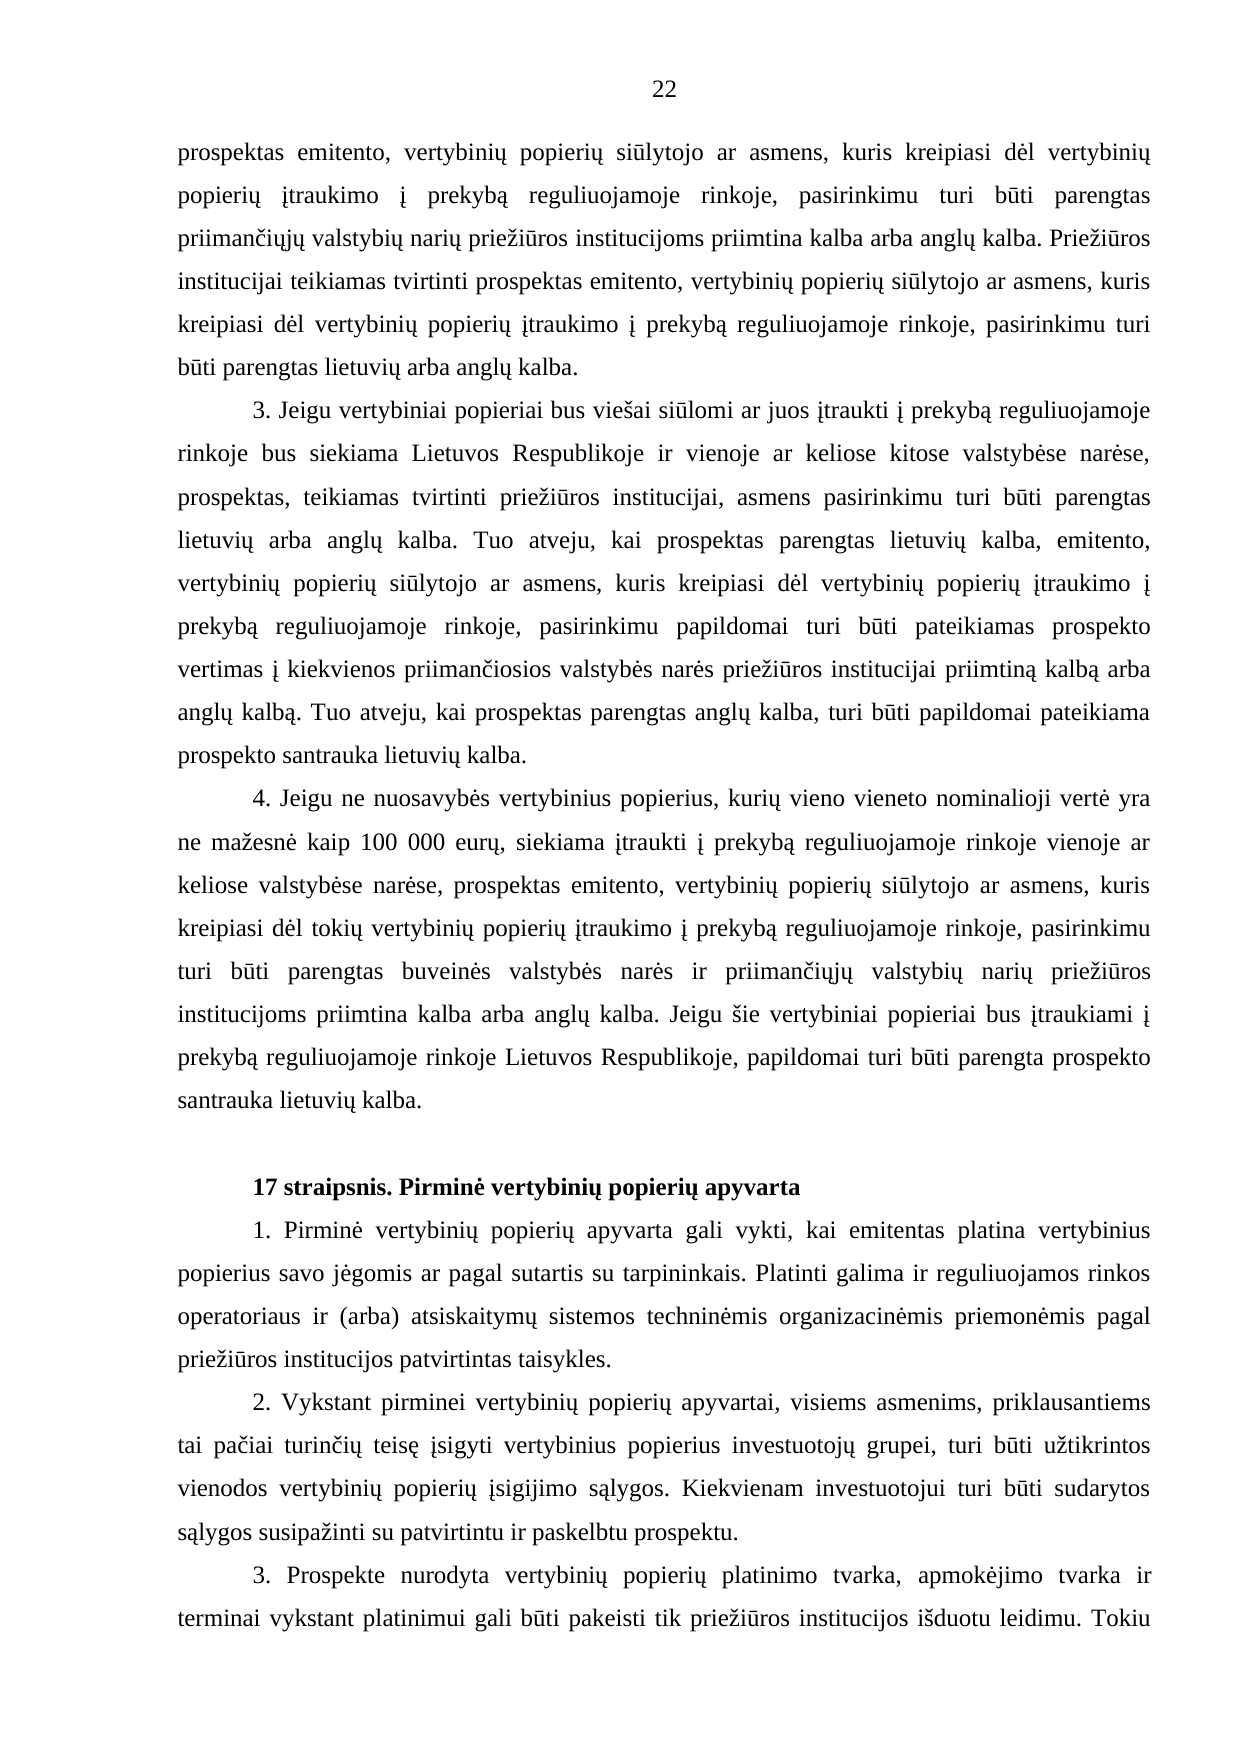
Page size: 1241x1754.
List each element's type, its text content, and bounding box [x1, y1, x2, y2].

text prospektas emitento, vertybinių popierių siūlytojo ar asmens, kuris kreipiasi dėl vertybinių popierių įtraukimo į prekybą reguliuojamoje rinkoje, pasirinkimu turi būti parengtas priimančiųjų valstybių narių priežiūros institucijoms priimtina kalba arba anglų kalba. Priežiūros institucijai teikiamas tvirtinti prospektas emitento, vertybinių popierių siūlytojo ar asmens, kuris kreipiasi dėl vertybinių popierių įtraukimo į prekybą reguliuojamoje rinkoje, pasirinkimu turi būti parengtas lietuvių arba anglų kalba. [177, 137, 1152, 381]
text 17 straipsnis. Pirminė vertybinių popierių apyvarta [177, 1172, 1152, 1200]
text 1. Pirminė vertybinių popierių apyvarta gali vykti, kai emitentas platina vertybinius popierius savo jėgomis ar pagal sutartis su tarpininkais. Platinti galima ir reguliuojamos rinkos operatoriaus ir (arba) atsiskaitymų sistemos techninėmis organizacinėmis priemonėmis pagal priežiūros institucijos patvirtintas taisykles. [177, 1215, 1152, 1373]
text 3. Jeigu vertybiniai popieriai bus viešai siūlomi ar juos įtraukti į prekybą reguliuojamoje rinkoje bus siekiama Lietuvos Respublikoje ir vienoje ar keliose kitose valstybėse narėse, prospektas, teikiamas tvirtinti priežiūros institucijai, asmens pasirinkimu turi būti parengtas lietuvių arba anglų kalba. Tuo atveju, kai prospektas parengtas lietuvių kalba, emitento, vertybinių popierių siūlytojo ar asmens, kuris kreipiasi dėl vertybinių popierių įtraukimo į prekybą reguliuojamoje rinkoje, pasirinkimu papildomai turi būti pateikiamas prospekto vertimas į kiekvienos priimančiosios valstybės narės priežiūros institucijai priimtiną kalbą arba anglų kalbą. Tuo atveju, kai prospektas parengtas anglų kalba, turi būti papildomai pateikiama prospekto santrauka lietuvių kalba. [177, 395, 1152, 769]
text 4. Jeigu ne nuosavybės vertybinius popierius, kurių vieno vieneto nominalioji vertė yra ne mažesnė kaip 100 000 eurų, siekiama įtraukti į prekybą reguliuojamoje rinkoje vienoje ar keliose valstybėse narėse, prospektas emitento, vertybinių popierių siūlytojo ar asmens, kuris kreipiasi dėl tokių vertybinių popierių įtraukimo į prekybą reguliuojamoje rinkoje, pasirinkimu turi būti parengtas buveinės valstybės narės ir priimančiųjų valstybių narių priežiūros institucijoms priimtina kalba arba anglų kalba. Jeigu šie vertybiniai popieriai bus įtraukiami į prekybą reguliuojamoje rinkoje Lietuvos Respublikoje, papildomai turi būti parengta prospekto santrauka lietuvių kalba. [177, 783, 1152, 1114]
text 3. Prospekte nurodyta vertybinių popierių platinimo tvarka, apmokėjimo tvarka ir terminai vykstant platinimui gali būti pakeisti tik priežiūros institucijos išduotu leidimu. Tokiu [177, 1560, 1152, 1632]
text 2. Vykstant pirminei vertybinių popierių apyvartai, visiems asmenims, priklausantiems tai pačiai turinčių teisę įsigyti vertybinius popierius investuotojų grupei, turi būti užtikrintos vienodos vertybinių popierių įsigijimo sąlygos. Kiekvienam investuotojui turi būti sudarytos sąlygos susipažinti su patvirtintu ir paskelbtu prospektu. [177, 1387, 1152, 1545]
